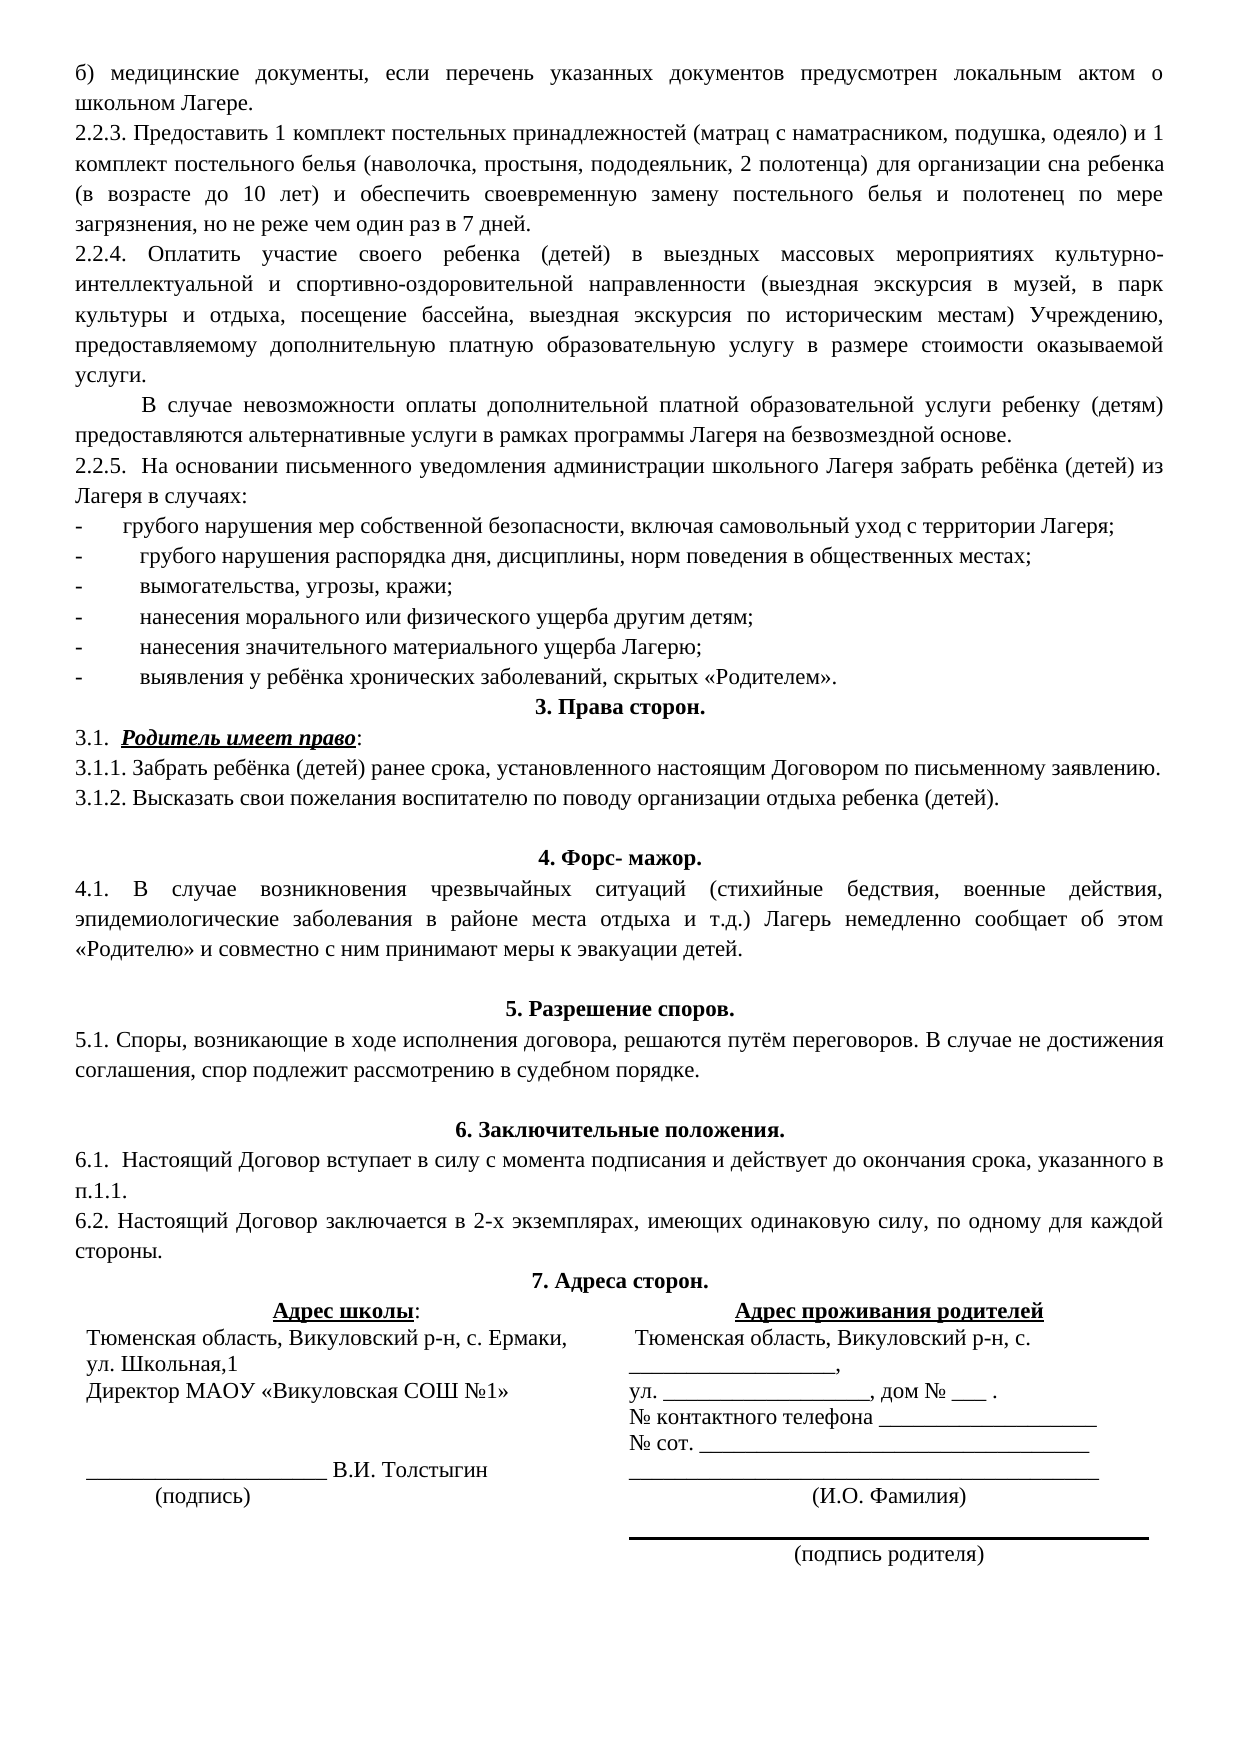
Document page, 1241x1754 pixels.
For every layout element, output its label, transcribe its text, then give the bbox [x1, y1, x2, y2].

text - выявления у ребёнка хронических заболеваний, скрытых «Родителем». [75, 663, 1165, 689]
text 4.1. В случае возникновения чрезвычайных ситуаций (стихийные бедствия, военные действия, эпидемиологические заболевания в районе места отдыха и т.д.) Лагерь немедленно сообщает об этом «Родителю» и совместно с ним принимают меры к эвакуации детей. [75, 875, 1165, 961]
table_header Адрес проживания родителей Тюменская область, Викуловский р-н, с. __________________, ул. __________________, дом № ___ . № контактного телефона ___________________ № сот. __________________________________ _________________________________________ (И.О. Фамилия) (подпись родителя) [618, 1298, 1161, 1593]
text 6.1. Настоящий Договор вступает в силу с момента подписания и действует до окончания срока, указанного в п.1.1. [75, 1147, 1165, 1203]
text 3.1.1. Забрать ребёнка (детей) ранее срока, установленного настоящим Договором по письменному заявлению. [75, 754, 1165, 780]
text 4. Форс- мажор. [75, 844, 1165, 871]
text В случае невозможности оплаты дополнительной платной образовательной услуги ребенку (детям) предоставляются альтернативные услуги в рамках программы Лагеря на безвозмездной основе. [75, 391, 1165, 448]
text - нанесения морального или физического ущерба другим детям; [75, 603, 1165, 629]
text 5.1. Споры, возникающие в ходе исполнения договора, решаются путём переговоров. В случае не достижения соглашения, спор подлежит рассмотрению в судебном порядке. [75, 1026, 1165, 1082]
text 6.2. Настоящий Договор заключается в 2-х экземплярах, имеющих одинаковую силу, по одному для каждой стороны. [75, 1207, 1165, 1263]
text 5. Разрешение споров. [75, 996, 1165, 1022]
text - вымогательства, угрозы, кражи; [75, 573, 1165, 599]
text 3.1.2. Высказать свои пожелания воспитателю по поводу организации отдыха ребенка (детей). [75, 784, 1165, 810]
text 3.1. Родитель имеет право: [75, 724, 1165, 750]
text 7. Адреса сторон. [75, 1267, 1165, 1294]
text б) медицинские документы, если перечень указанных документов предусмотрен локальным актом о школьном Лагере. [75, 59, 1165, 116]
table_header Адрес школы: Тюменская область, Викуловский р-н, с. Ермаки, ул. Школьная,1 Директор МАОУ «Викуловская СОШ №1» _____________________ В.И. Толстыгин (подпись) [75, 1298, 618, 1593]
text - нанесения значительного материального ущерба Лагерю; [75, 633, 1165, 659]
text 2.2.4. Оплатить участие своего ребенка (детей) в выездных массовых мероприятиях культурно-интеллектуальной и спортивно-оздоровительной направленности (выездная экскурсия в музей, в парк культуры и отдыха, посещение бассейна, выездная экскурсия по историческим местам) Учреждению, предоставляемому дополнительную платную образовательную услугу в размере стоимости оказываемой услуги. [75, 240, 1165, 387]
text - грубого нарушения мер собственной безопасности, включая самовольный уход с территории Лагеря; [75, 512, 1165, 538]
text 3. Права сторон. [75, 693, 1165, 720]
text 2.2.3. Предоставить 1 комплект постельных принадлежностей (матрац с наматрасником, подушка, одеяло) и 1 комплект постельного белья (наволочка, простыня, пододеяльник, 2 полотенца) для организации сна ребенка (в возрасте до 10 лет) и обеспечить своевременную замену постельного белья и полотенец по мере загрязнения, но не реже чем один раз в 7 дней. [75, 119, 1165, 236]
text 2.2.5. На основании письменного уведомления администрации школьного Лагеря забрать ребёнка (детей) из Лагеря в случаях: [75, 452, 1165, 508]
text - грубого нарушения распорядка дня, дисциплины, норм поведения в общественных местах; [75, 542, 1165, 569]
text 6. Заключительные положения. [75, 1116, 1165, 1143]
